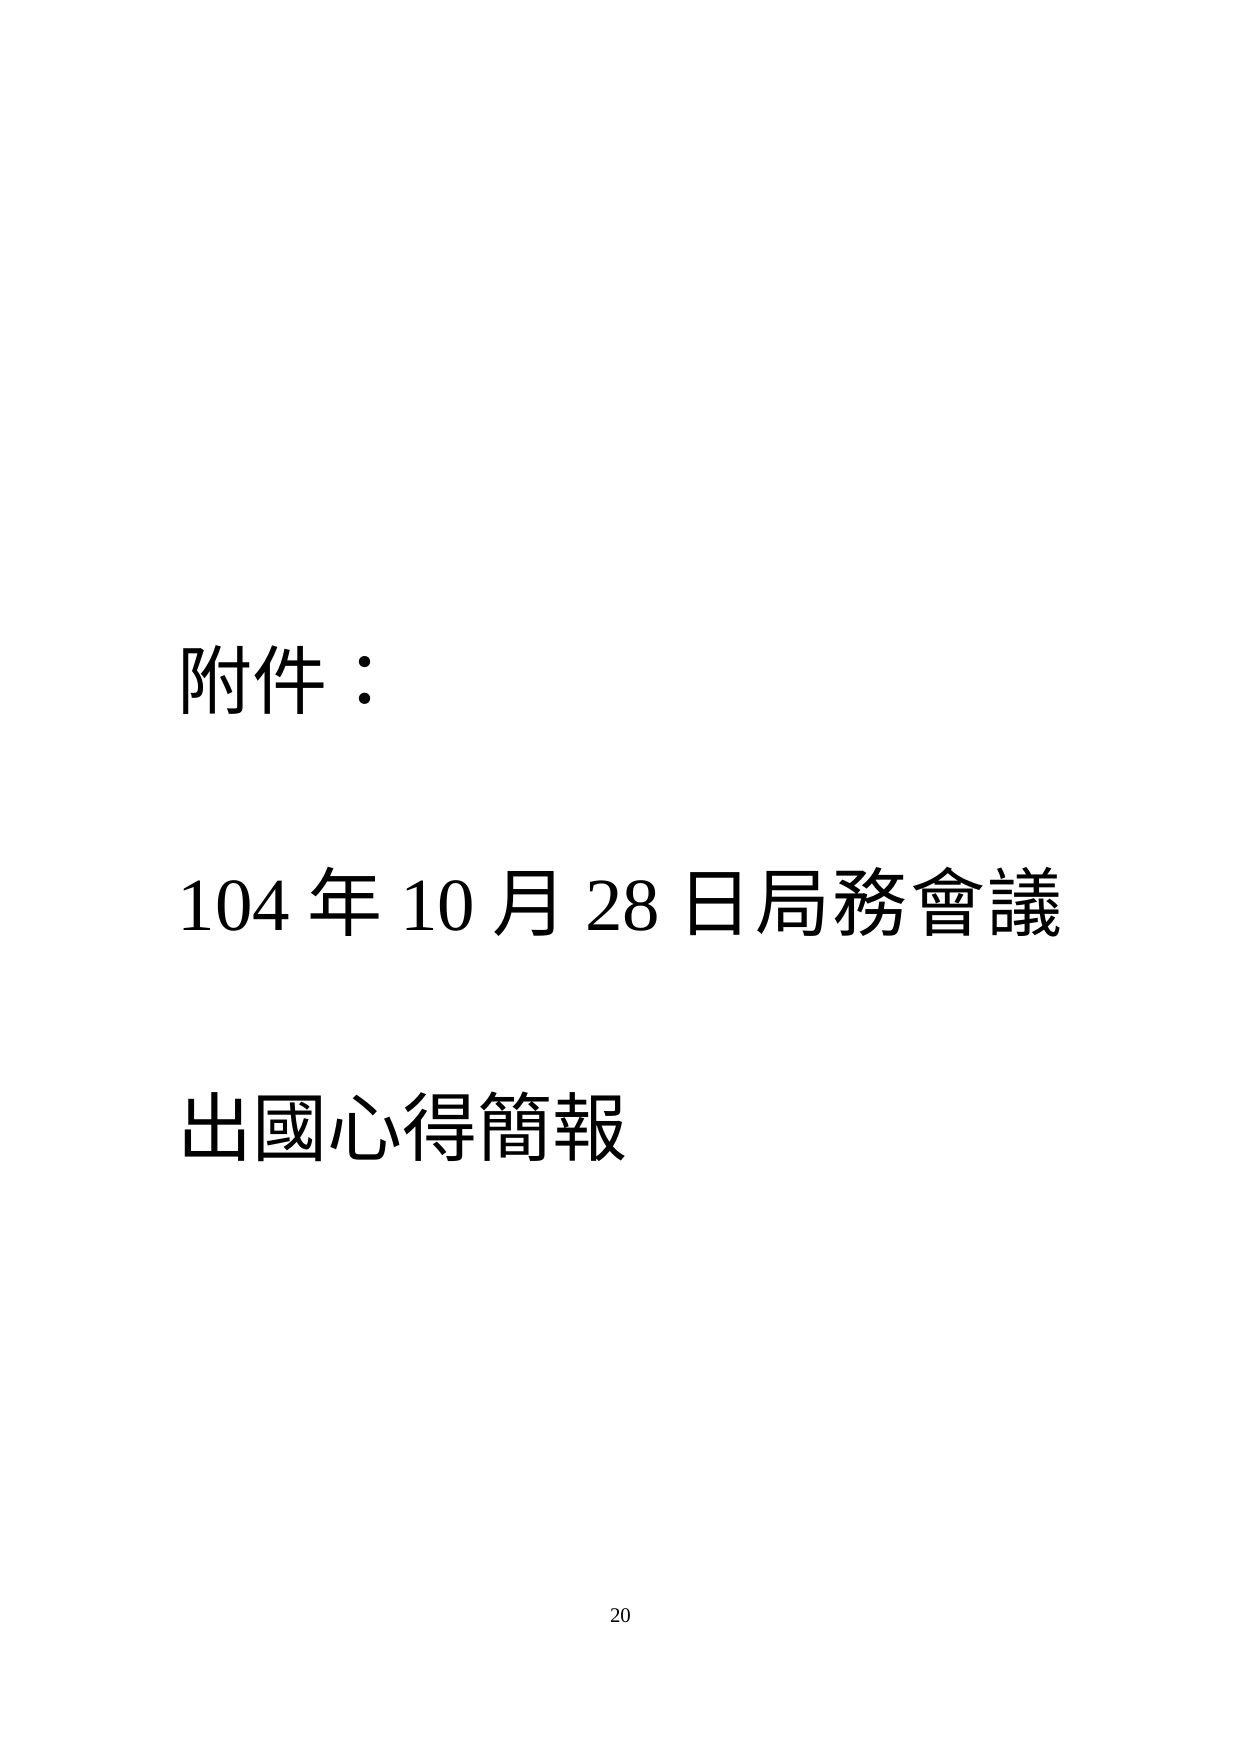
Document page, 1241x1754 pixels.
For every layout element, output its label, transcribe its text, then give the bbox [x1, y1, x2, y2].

text 104年10月28日局務會議出國心得簡報 [177, 841, 1063, 1179]
text 附件： [177, 620, 1063, 732]
